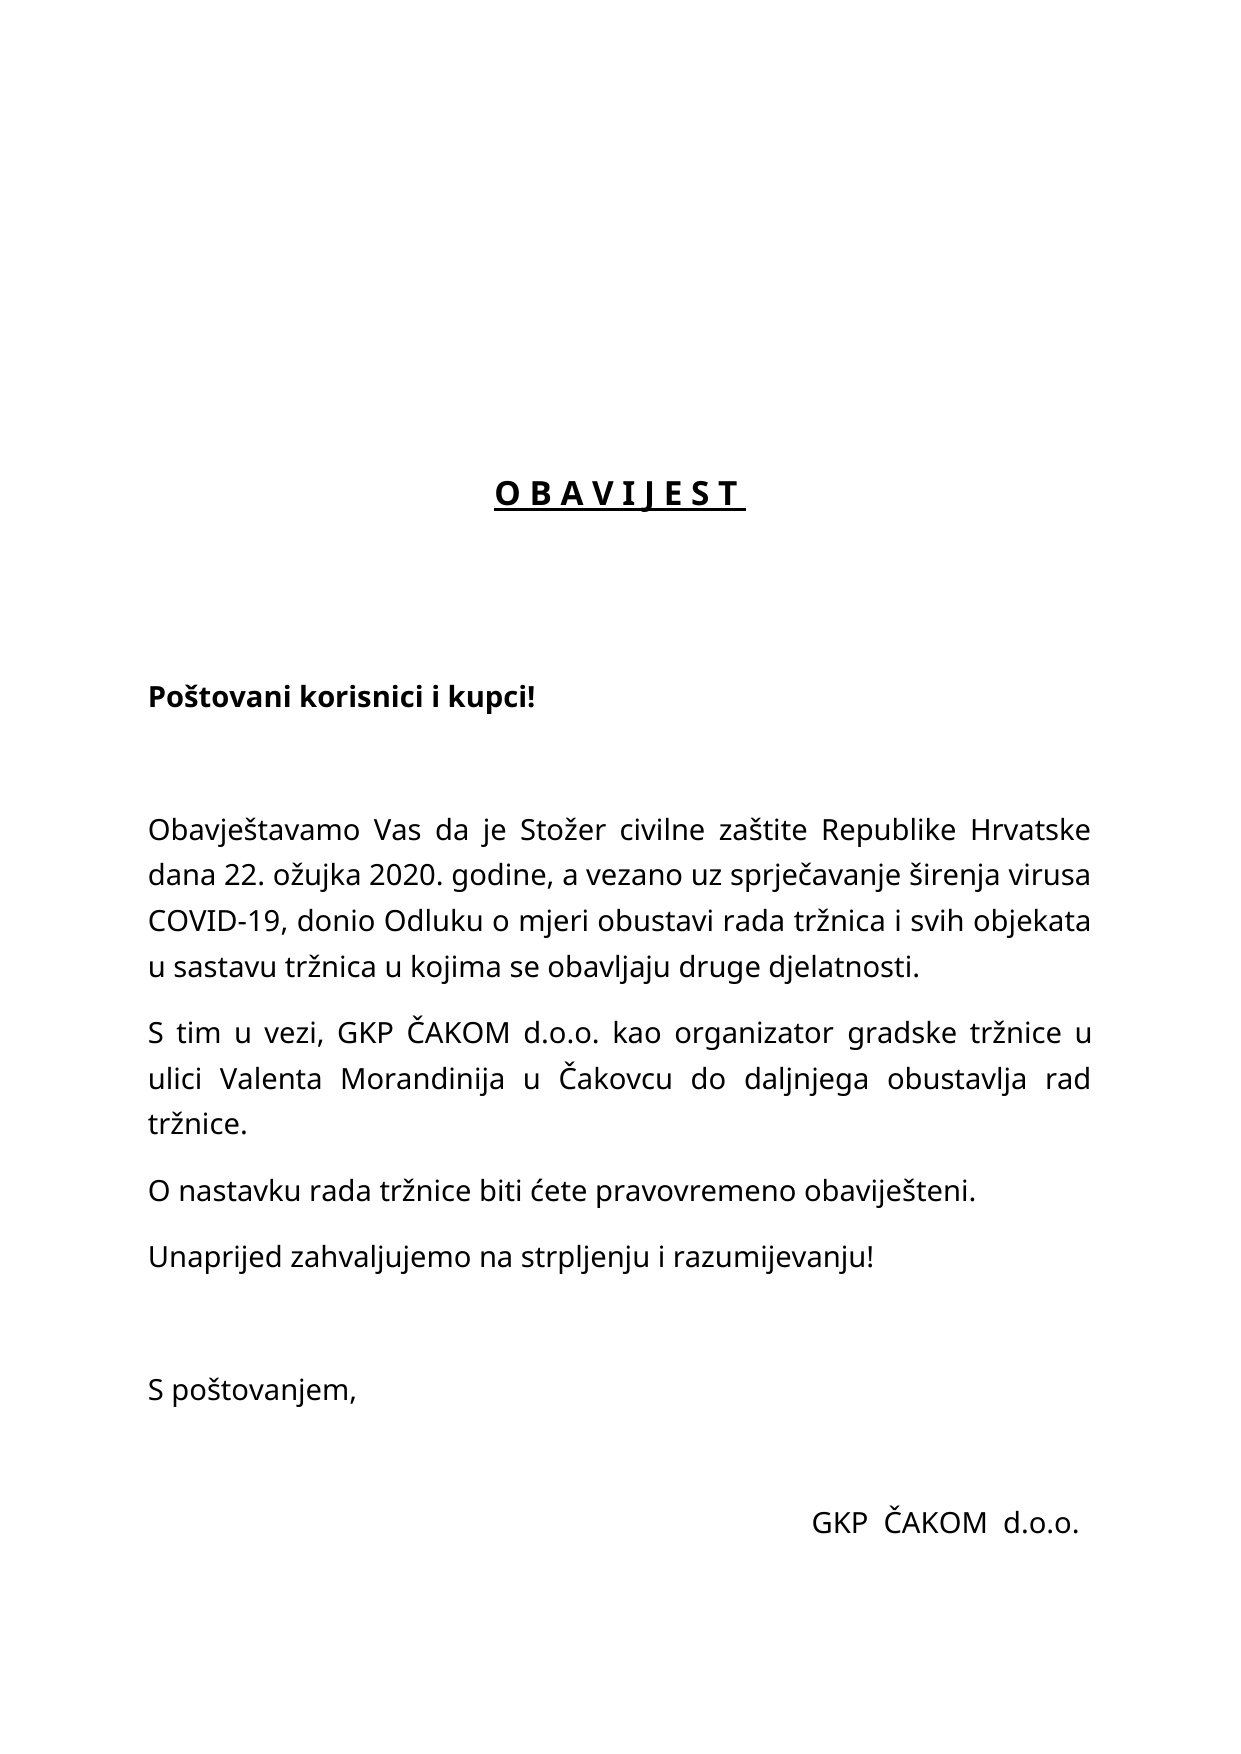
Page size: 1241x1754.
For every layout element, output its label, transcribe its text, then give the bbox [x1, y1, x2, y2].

text O B A V I J E S T [148, 470, 1093, 516]
text S tim u vezi, GKP ČAKOM d.o.o. kao organizator gradske tržnice u ulici Valenta Morandinija u Čakovcu do daljnjega obustavlja rad tržnice. [148, 1012, 1093, 1143]
text Obavještavamo Vas da je Stožer civilne zaštite Republike Hrvatske dana 22. ožujka 2020. godine, a vezano uz sprječavanje širenja virusa COVID-19, donio Odluku o mjeri obustavi rada tržnica i svih objekata u sastavu tržnica u kojima se obavljaju druge djelatnosti. [148, 809, 1093, 986]
text O nastavku rada tržnice biti ćete pravovremeno obaviješteni. [148, 1170, 1093, 1210]
text Poštovani korisnici i kupci! [148, 676, 1093, 716]
text Unaprijed zahvaljujemo na strpljenju i razumijevanju! [148, 1237, 1093, 1276]
text S poštovanjem, [148, 1369, 1093, 1409]
text GKP ČAKOM d.o.o. [738, 1502, 1093, 1542]
